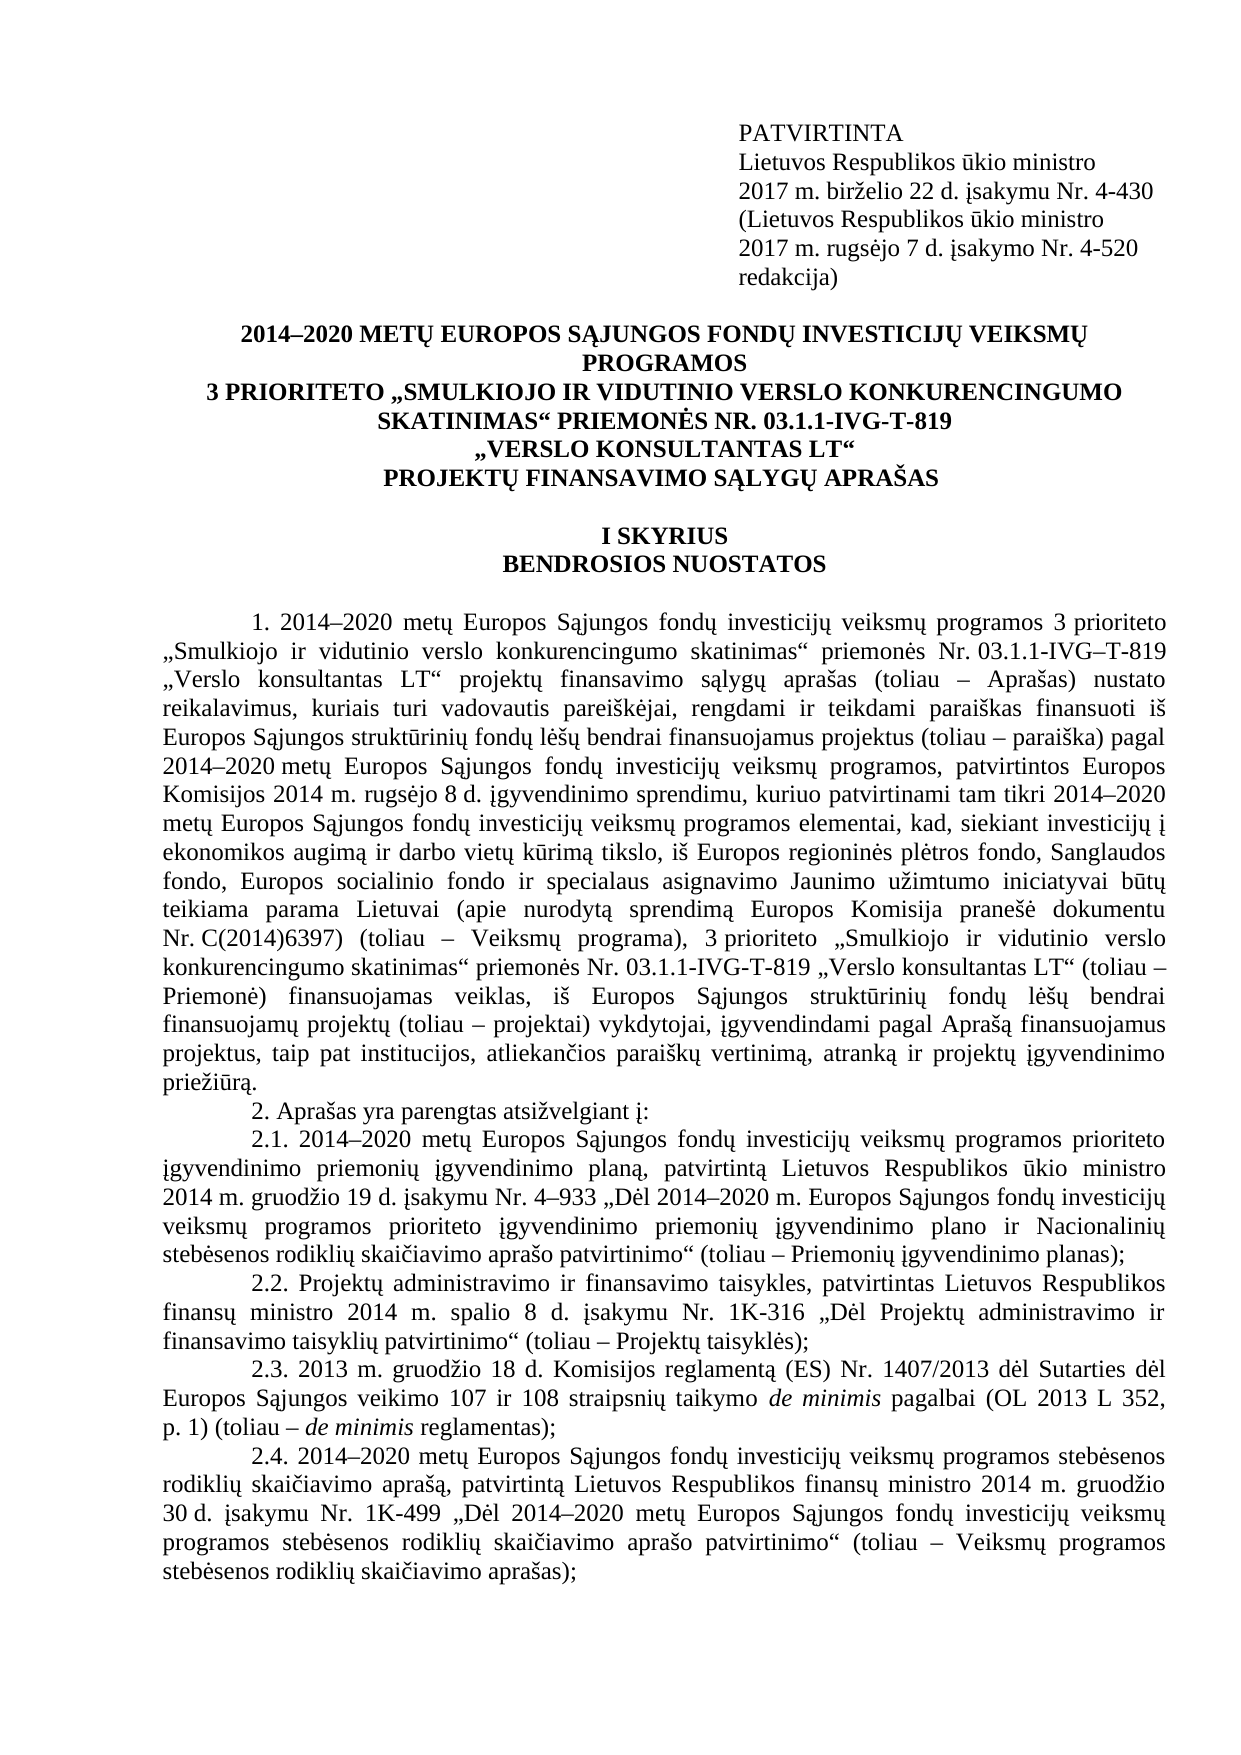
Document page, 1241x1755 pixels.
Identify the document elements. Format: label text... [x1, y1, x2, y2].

text BENDROSIOS NUOSTATOS [162, 549, 1166, 578]
text 2014–2020 METŲ EUROPOS SĄJUNGOS FONDŲ INVESTICIJŲ VEIKSMŲ PROGRAMOS [162, 319, 1166, 377]
text 2.1. 2014–2020 metų Europos Sąjungos fondų investicijų veiksmų programos prioriteto įgyvendinimo priemonių įgyvendinimo planą, patvirtintą Lietuvos Respublikos ūkio ministro 2014 m. gruodžio 19 d. įsakymu Nr. 4–933 „Dėl 2014–2020 m. Europos Sąjungos fondų investicijų veiksmų programos prioriteto įgyvendinimo priemonių įgyvendinimo plano ir Nacionalinių stebėsenos rodiklių skaičiavimo aprašo patvirtinimo“ (toliau – Priemonių įgyvendinimo planas); [162, 1124, 1166, 1268]
text „VERslO KONSULTANTAS LT“ [162, 434, 1166, 463]
text 2.2. Projektų administravimo ir finansavimo taisykles, patvirtintas Lietuvos Respublikos finansų ministro 2014 m. spalio 8 d. įsakymu Nr. 1K-316 „Dėl Projektų administravimo ir finansavimo taisyklių patvirtinimo“ (toliau – Projektų taisyklės); [162, 1268, 1166, 1354]
text Lietuvos Respublikos ūkio ministro [738, 147, 1166, 176]
text 2. Aprašas yra parengtas atsižvelgiant į: [162, 1096, 1166, 1124]
text I SKYRIUS [162, 521, 1166, 549]
text 2017 m. rugsėjo 7 d. įsakymo Nr. 4-520 [738, 233, 1166, 262]
text 2.3. 2013 m. gruodžio 18 d. Komisijos reglamentą (ES) Nr. 1407/2013 dėl Sutarties dėl Europos Sąjungos veikimo 107 ir 108 straipsnių taikymo de minimis pagalbai (OL 2013 L 352, p. 1) (toliau – de minimis reglamentas); [162, 1354, 1166, 1441]
text 3 PRIORITETO „SMULKIOJO IR VIDUTINIO VERSLO KONKURENCINGUMO SKATINIMAS“ PRIEMONĖS NR. 03.1.1-IVG-T-819 [162, 377, 1166, 434]
text 2017 m. birželio 22 d. įsakymu Nr. 4-430 [738, 176, 1166, 204]
text redakcija) [738, 262, 1166, 291]
text 1. 2014–2020 metų Europos Sąjungos fondų investicijų veiksmų programos 3 prioriteto „Smulkiojo ir vidutinio verslo konkurencingumo skatinimas“ priemonės Nr. 03.1.1-IVG–T-819 „Verslo konsultantas LT“ projektų finansavimo sąlygų aprašas (toliau – Aprašas) nustato reikalavimus, kuriais turi vadovautis pareiškėjai, rengdami ir teikdami paraiškas finansuoti iš Europos Sąjungos struktūrinių fondų lėšų bendrai finansuojamus projektus (toliau – paraiška) pagal 2014–2020 metų Europos Sąjungos fondų investicijų veiksmų programos, patvirtintos Europos Komisijos 2014 m. rugsėjo 8 d. įgyvendinimo sprendimu, kuriuo patvirtinami tam tikri 2014–2020 metų Europos Sąjungos fondų investicijų veiksmų programos elementai, kad, siekiant investicijų į ekonomikos augimą ir darbo vietų kūrimą tikslo, iš Europos regioninės plėtros fondo, Sanglaudos fondo, Europos socialinio fondo ir specialaus asignavimo Jaunimo užimtumo iniciatyvai būtų teikiama parama Lietuvai (apie nurodytą sprendimą Europos Komisija pranešė dokumentu Nr. C(2014)6397) (toliau – Veiksmų programa), 3 prioriteto „Smulkiojo ir vidutinio verslo konkurencingumo skatinimas“ priemonės Nr. 03.1.1-IVG-T-819 „Verslo konsultantas LT“ (toliau – Priemonė) finansuojamas veiklas, iš Europos Sąjungos struktūrinių fondų lėšų bendrai finansuojamų projektų (toliau – projektai) vykdytojai, įgyvendindami pagal Aprašą finansuojamus projektus, taip pat institucijos, atliekančios paraiškų vertinimą, atranką ir projektų įgyvendinimo priežiūrą. [162, 607, 1166, 1096]
text 2.4. 2014–2020 metų Europos Sąjungos fondų investicijų veiksmų programos stebėsenos rodiklių skaičiavimo aprašą, patvirtintą Lietuvos Respublikos finansų ministro 2014 m. gruodžio 30 d. įsakymu Nr. 1K-499 „Dėl 2014–2020 metų Europos Sąjungos fondų investicijų veiksmų programos stebėsenos rodiklių skaičiavimo aprašo patvirtinimo“ (toliau – Veiksmų programos stebėsenos rodiklių skaičiavimo aprašas); [162, 1441, 1166, 1584]
text (Lietuvos Respublikos ūkio ministro [738, 204, 1166, 233]
text PROJEKTŲ FINANSAVIMO SĄLYGŲ APRAŠAS [162, 463, 1166, 492]
text PATVIRTINTA [603, 118, 1166, 147]
